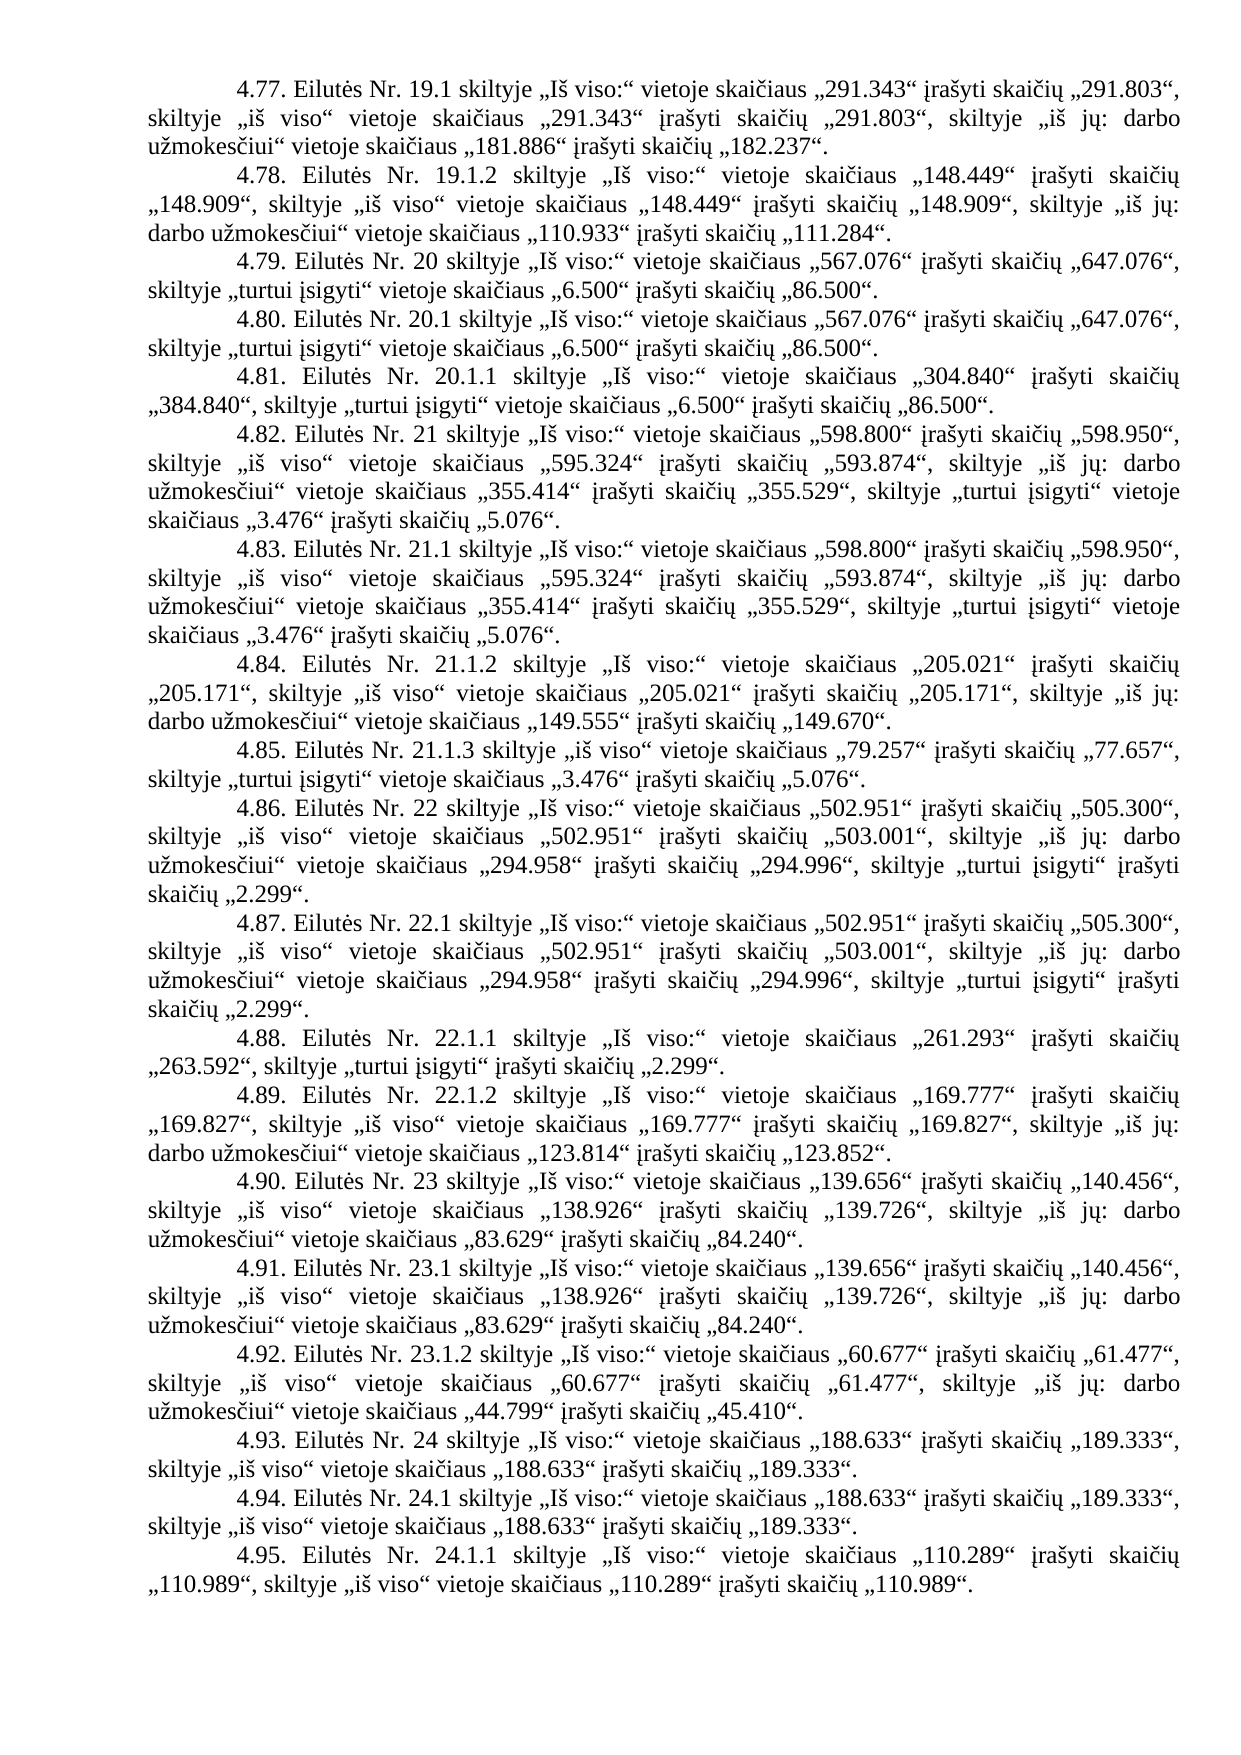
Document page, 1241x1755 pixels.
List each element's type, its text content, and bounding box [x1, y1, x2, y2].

text 4.86. Eilutės Nr. 22 skiltyje „Iš viso:“ vietoje skaičiaus „502.951“ įrašyti skaičių „505.300“, skiltyje „iš viso“ vietoje skaičiaus „502.951“ įrašyti skaičių „503.001“, skiltyje „iš jų: darbo užmokesčiui“ vietoje skaičiaus „294.958“ įrašyti skaičių „294.996“, skiltyje „turtui įsigyti“ įrašyti skaičių „2.299“. [148, 793, 1181, 908]
text 4.80. Eilutės Nr. 20.1 skiltyje „Iš viso:“ vietoje skaičiaus „567.076“ įrašyti skaičių „647.076“, skiltyje „turtui įsigyti“ vietoje skaičiaus „6.500“ įrašyti skaičių „86.500“. [148, 304, 1181, 361]
text 4.95. Eilutės Nr. 24.1.1 skiltyje „Iš viso:“ vietoje skaičiaus „110.289“ įrašyti skaičių „110.989“, skiltyje „iš viso“ vietoje skaičiaus „110.289“ įrašyti skaičių „110.989“. [148, 1540, 1181, 1598]
text 4.85. Eilutės Nr. 21.1.3 skiltyje „iš viso“ vietoje skaičiaus „79.257“ įrašyti skaičių „77.657“, skiltyje „turtui įsigyti“ vietoje skaičiaus „3.476“ įrašyti skaičių „5.076“. [148, 735, 1181, 793]
text 4.79. Eilutės Nr. 20 skiltyje „Iš viso:“ vietoje skaičiaus „567.076“ įrašyti skaičių „647.076“, skiltyje „turtui įsigyti“ vietoje skaičiaus „6.500“ įrašyti skaičių „86.500“. [148, 246, 1181, 304]
text 4.78. Eilutės Nr. 19.1.2 skiltyje „Iš viso:“ vietoje skaičiaus „148.449“ įrašyti skaičių „148.909“, skiltyje „iš viso“ vietoje skaičiaus „148.449“ įrašyti skaičių „148.909“, skiltyje „iš jų: darbo užmokesčiui“ vietoje skaičiaus „110.933“ įrašyti skaičių „111.284“. [148, 160, 1181, 246]
text 4.91. Eilutės Nr. 23.1 skiltyje „Iš viso:“ vietoje skaičiaus „139.656“ įrašyti skaičių „140.456“, skiltyje „iš viso“ vietoje skaičiaus „138.926“ įrašyti skaičių „139.726“, skiltyje „iš jų: darbo užmokesčiui“ vietoje skaičiaus „83.629“ įrašyti skaičių „84.240“. [148, 1253, 1181, 1339]
text 4.93. Eilutės Nr. 24 skiltyje „Iš viso:“ vietoje skaičiaus „188.633“ įrašyti skaičių „189.333“, skiltyje „iš viso“ vietoje skaičiaus „188.633“ įrašyti skaičių „189.333“. [148, 1425, 1181, 1483]
text 4.89. Eilutės Nr. 22.1.2 skiltyje „Iš viso:“ vietoje skaičiaus „169.777“ įrašyti skaičių „169.827“, skiltyje „iš viso“ vietoje skaičiaus „169.777“ įrašyti skaičių „169.827“, skiltyje „iš jų: darbo užmokesčiui“ vietoje skaičiaus „123.814“ įrašyti skaičių „123.852“. [148, 1080, 1181, 1166]
text 4.90. Eilutės Nr. 23 skiltyje „Iš viso:“ vietoje skaičiaus „139.656“ įrašyti skaičių „140.456“, skiltyje „iš viso“ vietoje skaičiaus „138.926“ įrašyti skaičių „139.726“, skiltyje „iš jų: darbo užmokesčiui“ vietoje skaičiaus „83.629“ įrašyti skaičių „84.240“. [148, 1166, 1181, 1253]
text 4.81. Eilutės Nr. 20.1.1 skiltyje „Iš viso:“ vietoje skaičiaus „304.840“ įrašyti skaičių „384.840“, skiltyje „turtui įsigyti“ vietoje skaičiaus „6.500“ įrašyti skaičių „86.500“. [148, 361, 1181, 419]
text 4.87. Eilutės Nr. 22.1 skiltyje „Iš viso:“ vietoje skaičiaus „502.951“ įrašyti skaičių „505.300“, skiltyje „iš viso“ vietoje skaičiaus „502.951“ įrašyti skaičių „503.001“, skiltyje „iš jų: darbo užmokesčiui“ vietoje skaičiaus „294.958“ įrašyti skaičių „294.996“, skiltyje „turtui įsigyti“ įrašyti skaičių „2.299“. [148, 908, 1181, 1023]
text 4.94. Eilutės Nr. 24.1 skiltyje „Iš viso:“ vietoje skaičiaus „188.633“ įrašyti skaičių „189.333“, skiltyje „iš viso“ vietoje skaičiaus „188.633“ įrašyti skaičių „189.333“. [148, 1483, 1181, 1540]
text 4.83. Eilutės Nr. 21.1 skiltyje „Iš viso:“ vietoje skaičiaus „598.800“ įrašyti skaičių „598.950“, skiltyje „iš viso“ vietoje skaičiaus „595.324“ įrašyti skaičių „593.874“, skiltyje „iš jų: darbo užmokesčiui“ vietoje skaičiaus „355.414“ įrašyti skaičių „355.529“, skiltyje „turtui įsigyti“ vietoje skaičiaus „3.476“ įrašyti skaičių „5.076“. [148, 534, 1181, 649]
text 4.92. Eilutės Nr. 23.1.2 skiltyje „Iš viso:“ vietoje skaičiaus „60.677“ įrašyti skaičių „61.477“, skiltyje „iš viso“ vietoje skaičiaus „60.677“ įrašyti skaičių „61.477“, skiltyje „iš jų: darbo užmokesčiui“ vietoje skaičiaus „44.799“ įrašyti skaičių „45.410“. [148, 1339, 1181, 1425]
text 4.84. Eilutės Nr. 21.1.2 skiltyje „Iš viso:“ vietoje skaičiaus „205.021“ įrašyti skaičių „205.171“, skiltyje „iš viso“ vietoje skaičiaus „205.021“ įrašyti skaičių „205.171“, skiltyje „iš jų: darbo užmokesčiui“ vietoje skaičiaus „149.555“ įrašyti skaičių „149.670“. [148, 649, 1181, 735]
text 4.88. Eilutės Nr. 22.1.1 skiltyje „Iš viso:“ vietoje skaičiaus „261.293“ įrašyti skaičių „263.592“, skiltyje „turtui įsigyti“ įrašyti skaičių „2.299“. [148, 1023, 1181, 1080]
text 4.77. Eilutės Nr. 19.1 skiltyje „Iš viso:“ vietoje skaičiaus „291.343“ įrašyti skaičių „291.803“, skiltyje „iš viso“ vietoje skaičiaus „291.343“ įrašyti skaičių „291.803“, skiltyje „iš jų: darbo užmokesčiui“ vietoje skaičiaus „181.886“ įrašyti skaičių „182.237“. [148, 74, 1181, 160]
text 4.82. Eilutės Nr. 21 skiltyje „Iš viso:“ vietoje skaičiaus „598.800“ įrašyti skaičių „598.950“, skiltyje „iš viso“ vietoje skaičiaus „595.324“ įrašyti skaičių „593.874“, skiltyje „iš jų: darbo užmokesčiui“ vietoje skaičiaus „355.414“ įrašyti skaičių „355.529“, skiltyje „turtui įsigyti“ vietoje skaičiaus „3.476“ įrašyti skaičių „5.076“. [148, 419, 1181, 534]
